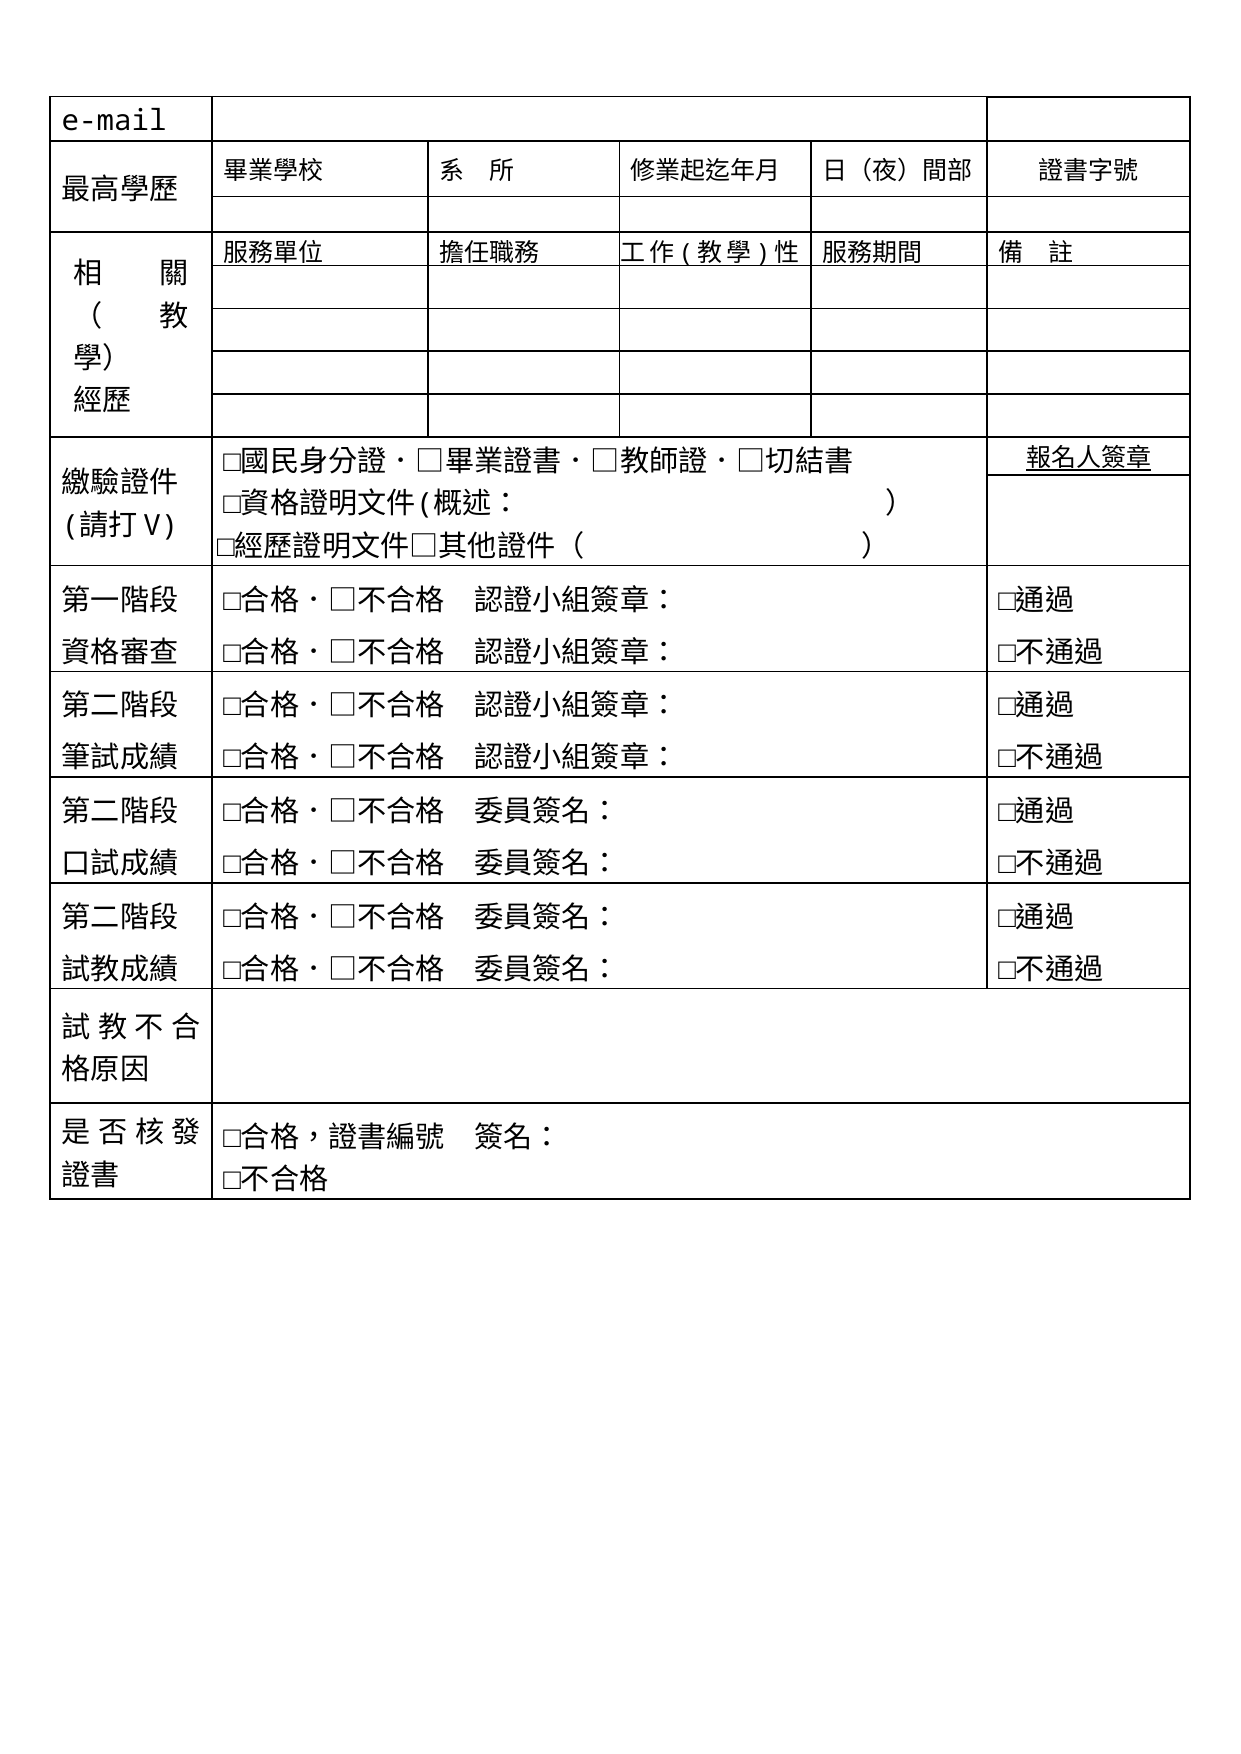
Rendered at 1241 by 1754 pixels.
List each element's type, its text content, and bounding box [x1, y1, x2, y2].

table_cell [620, 352, 810, 393]
table_cell [988, 476, 1189, 565]
table_cell 是否核發證書 [51, 1104, 211, 1198]
table_cell [620, 395, 810, 436]
table_cell [213, 309, 427, 350]
table_cell 第一階段 資格審查 [51, 566, 211, 671]
table_cell [620, 266, 810, 307]
table_cell [812, 395, 986, 436]
table_cell [812, 352, 986, 393]
table_cell 繳驗證件 (請打V) [51, 438, 211, 565]
table_cell □合格．□不合格 委員簽名： □合格．□不合格 委員簽名： [213, 778, 986, 882]
table_cell 最高學歷 [51, 142, 211, 231]
table_cell 相關（教學） 經歷 [51, 233, 211, 436]
table_cell [988, 266, 1189, 307]
table_cell [988, 309, 1189, 350]
table_cell [213, 352, 427, 393]
table_cell 證書字號 [988, 142, 1189, 196]
table_cell 試教不合格原因 [51, 989, 211, 1102]
table_cell 日（夜）間部 [812, 142, 986, 196]
table_cell 第二階段 試教成績 [51, 884, 211, 988]
table_cell 工作(教學)性質 [620, 233, 810, 265]
table_cell [429, 266, 619, 307]
table_cell 報名人簽章 [988, 438, 1189, 474]
table_cell □合格．□不合格 認證小組簽章： □合格．□不合格 認證小組簽章： [213, 566, 986, 671]
table_cell [988, 352, 1189, 393]
table_cell □通過 □不通過 [988, 566, 1189, 671]
table_cell 服務單位 [213, 233, 427, 265]
table_header [988, 98, 1189, 140]
table_cell [213, 989, 1189, 1102]
table_cell □合格，證書編號 簽名： □不合格 [213, 1104, 1189, 1198]
table_cell [988, 197, 1189, 231]
table_cell 備 註 [988, 233, 1189, 265]
table_cell 畢業學校 [213, 142, 427, 196]
table_cell [429, 395, 619, 436]
table_cell e-mail [51, 97, 211, 140]
table_cell [429, 352, 619, 393]
table_cell □國民身分證．□畢業證書．□教師證．□切結書 □資格證明文件(概述： ） □經歷證明文件□其他證件（ ） [213, 438, 986, 565]
table_cell [213, 97, 986, 140]
table_cell □合格．□不合格 認證小組簽章： □合格．□不合格 認證小組簽章： [213, 672, 986, 776]
table_cell 系 所 [429, 142, 619, 196]
table_cell [213, 197, 427, 231]
table_cell [429, 309, 619, 350]
table_cell □通過 □不通過 [988, 884, 1189, 988]
table_cell 修業起迄年月 [620, 142, 810, 196]
table_cell 擔任職務 [429, 233, 619, 265]
table_cell [213, 266, 427, 307]
table_cell □合格．□不合格 委員簽名： □合格．□不合格 委員簽名： [213, 884, 986, 988]
table_cell [812, 266, 986, 307]
table_cell 第二階段 筆試成績 [51, 672, 211, 776]
table_cell [213, 395, 427, 436]
table_cell [429, 197, 619, 231]
table_cell □通過 □不通過 [988, 672, 1189, 776]
table_cell 服務期間 [812, 233, 986, 265]
table_cell [620, 309, 810, 350]
table_cell [812, 197, 986, 231]
table_cell □通過 □不通過 [988, 778, 1189, 882]
table_cell [988, 395, 1189, 436]
table_cell [812, 309, 986, 350]
table_cell [620, 197, 810, 231]
table_cell 第二階段 口試成績 [51, 778, 211, 882]
